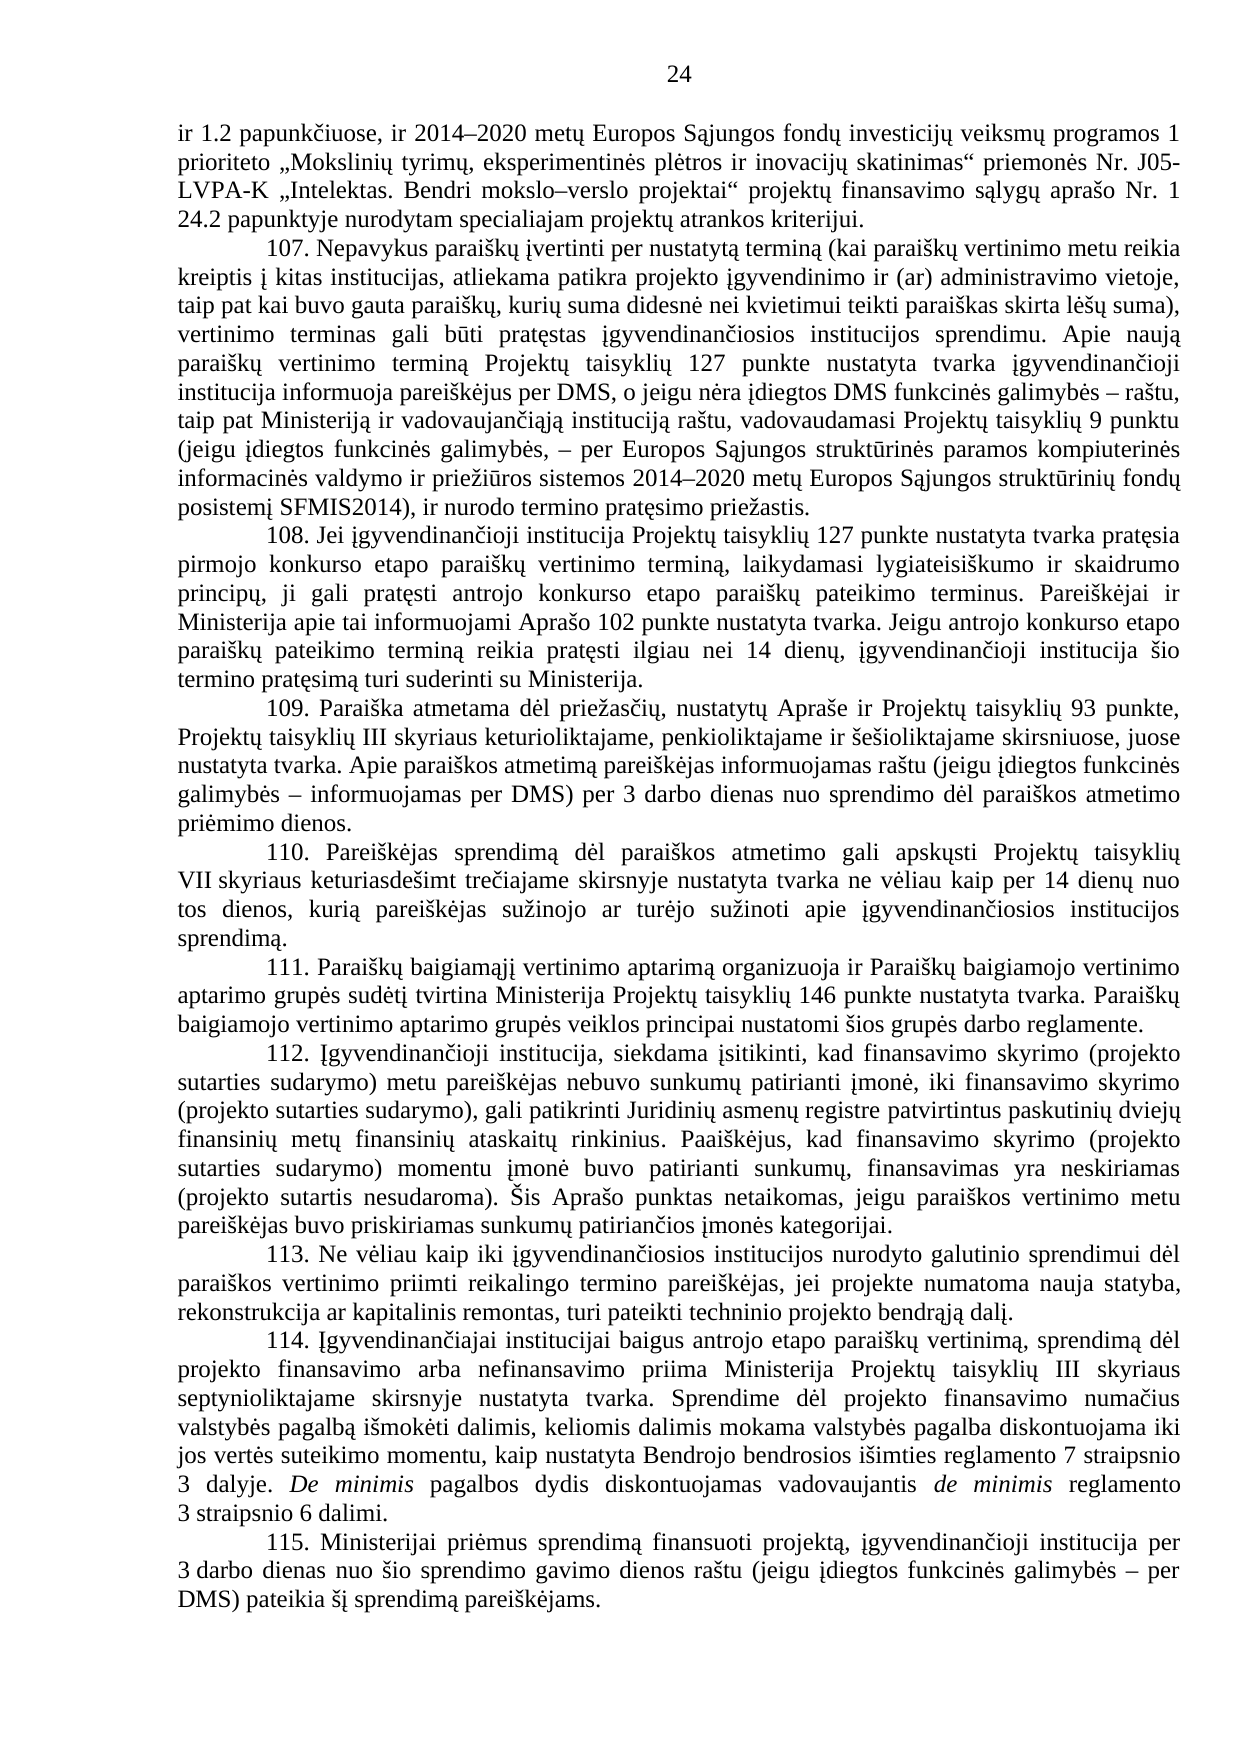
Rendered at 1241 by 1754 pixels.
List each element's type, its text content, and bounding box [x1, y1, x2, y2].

text 109. Paraiška atmetama dėl priežasčių, nustatytų Apraše ir Projektų taisyklių 93 punkte, Projektų taisyklių III skyriaus keturioliktajame, penkioliktajame ir šešioliktajame skirsniuose, juose nustatyta tvarka. Apie paraiškos atmetimą pareiškėjas informuojamas raštu (jeigu įdiegtos funkcinės galimybės – informuojamas per DMS) per 3 darbo dienas nuo sprendimo dėl paraiškos atmetimo priėmimo dienos. [177, 693, 1181, 837]
text 107. Nepavykus paraiškų įvertinti per nustatytą terminą (kai paraiškų vertinimo metu reikia kreiptis į kitas institucijas, atliekama patikra projekto įgyvendinimo ir (ar) administravimo vietoje, taip pat kai buvo gauta paraiškų, kurių suma didesnė nei kvietimui teikti paraiškas skirta lėšų suma), vertinimo terminas gali būti pratęstas įgyvendinančiosios institucijos sprendimu. Apie naują paraiškų vertinimo terminą Projektų taisyklių 127 punkte nustatyta tvarka įgyvendinančioji institucija informuoja pareiškėjus per DMS, o jeigu nėra įdiegtos DMS funkcinės galimybės – raštu, taip pat Ministeriją ir vadovaujančiąją instituciją raštu, vadovaudamasi Projektų taisyklių 9 punktu (jeigu įdiegtos funkcinės galimybės, – per Europos Sąjungos struktūrinės paramos kompiuterinės informacinės valdymo ir priežiūros sistemos 2014–2020 metų Europos Sąjungos struktūrinių fondų posistemį SFMIS2014), ir nurodo termino pratęsimo priežastis. [177, 233, 1181, 521]
text 113. Ne vėliau kaip iki įgyvendinančiosios institucijos nurodyto galutinio sprendimui dėl paraiškos vertinimo priimti reikalingo termino pareiškėjas, jei projekte numatoma nauja statyba, rekonstrukcija ar kapitalinis remontas, turi pateikti techninio projekto bendrąją dalį. [177, 1239, 1181, 1326]
text 110. Pareiškėjas sprendimą dėl paraiškos atmetimo gali apskųsti Projektų taisyklių VII skyriaus keturiasdešimt trečiajame skirsnyje nustatyta tvarka ne vėliau kaip per 14 dienų nuo tos dienos, kurią pareiškėjas sužinojo ar turėjo sužinoti apie įgyvendinančiosios institucijos sprendimą. [177, 837, 1181, 952]
text 111. Paraiškų baigiamąjį vertinimo aptarimą organizuoja ir Paraiškų baigiamojo vertinimo aptarimo grupės sudėtį tvirtina Ministerija Projektų taisyklių 146 punkte nustatyta tvarka. Paraiškų baigiamojo vertinimo aptarimo grupės veiklos principai nustatomi šios grupės darbo reglamente. [177, 952, 1181, 1038]
text 114. Įgyvendinančiajai institucijai baigus antrojo etapo paraiškų vertinimą, sprendimą dėl projekto finansavimo arba nefinansavimo priima Ministerija Projektų taisyklių III skyriaus septynioliktajame skirsnyje nustatyta tvarka. Sprendime dėl projekto finansavimo numačius valstybės pagalbą išmokėti dalimis, keliomis dalimis mokama valstybės pagalba diskontuojama iki jos vertės suteikimo momentu, kaip nustatyta Bendrojo bendrosios išimties reglamento 7 straipsnio 3 dalyje. De minimis pagalbos dydis diskontuojamas vadovaujantis de minimis reglamento 3 straipsnio 6 dalimi. [177, 1326, 1181, 1527]
text ir 1.2 papunkčiuose, ir 2014–2020 metų Europos Sąjungos fondų investicijų veiksmų programos 1 prioriteto „Mokslinių tyrimų, eksperimentinės plėtros ir inovacijų skatinimas“ priemonės Nr. J05-LVPA-K „Intelektas. Bendri mokslo–verslo projektai“ projektų finansavimo sąlygų aprašo Nr. 1 24.2 papunktyje nurodytam specialiajam projektų atrankos kriterijui. [177, 118, 1181, 233]
text 108. Jei įgyvendinančioji institucija Projektų taisyklių 127 punkte nustatyta tvarka pratęsia pirmojo konkurso etapo paraiškų vertinimo terminą, laikydamasi lygiateisiškumo ir skaidrumo principų, ji gali pratęsti antrojo konkurso etapo paraiškų pateikimo terminus. Pareiškėjai ir Ministerija apie tai informuojami Aprašo 102 punkte nustatyta tvarka. Jeigu antrojo konkurso etapo paraiškų pateikimo terminą reikia pratęsti ilgiau nei 14 dienų, įgyvendinančioji institucija šio termino pratęsimą turi suderinti su Ministerija. [177, 521, 1181, 693]
text 115. Ministerijai priėmus sprendimą finansuoti projektą, įgyvendinančioji institucija per 3 darbo dienas nuo šio sprendimo gavimo dienos raštu (jeigu įdiegtos funkcinės galimybės – per DMS) pateikia šį sprendimą pareiškėjams. [177, 1527, 1181, 1613]
text 112. Įgyvendinančioji institucija, siekdama įsitikinti, kad finansavimo skyrimo (projekto sutarties sudarymo) metu pareiškėjas nebuvo sunkumų patirianti įmonė, iki finansavimo skyrimo (projekto sutarties sudarymo), gali patikrinti Juridinių asmenų registre patvirtintus paskutinių dviejų finansinių metų finansinių ataskaitų rinkinius. Paaiškėjus, kad finansavimo skyrimo (projekto sutarties sudarymo) momentu įmonė buvo patirianti sunkumų, finansavimas yra neskiriamas (projekto sutartis nesudaroma). Šis Aprašo punktas netaikomas, jeigu paraiškos vertinimo metu pareiškėjas buvo priskiriamas sunkumų patiriančios įmonės kategorijai. [177, 1038, 1181, 1239]
